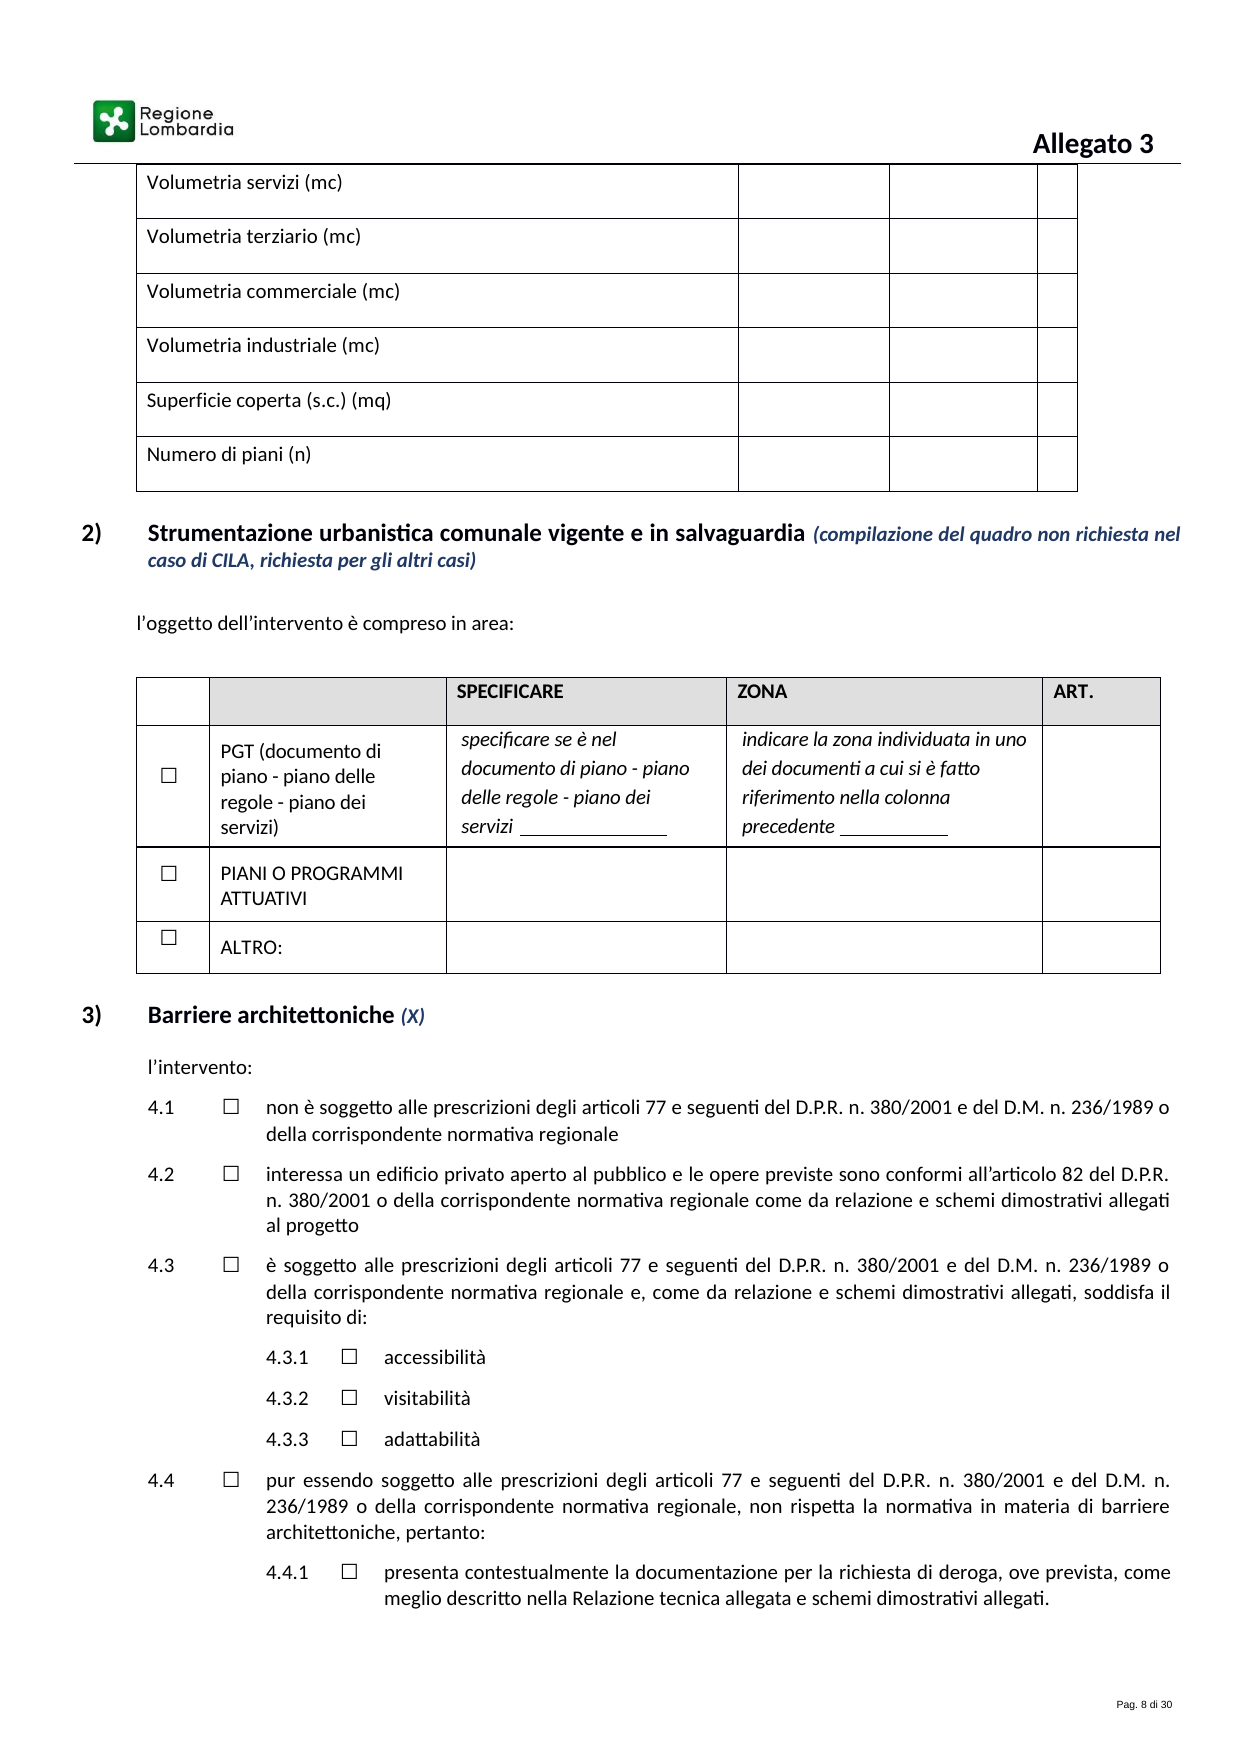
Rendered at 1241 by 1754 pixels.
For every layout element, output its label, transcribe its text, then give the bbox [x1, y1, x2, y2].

table_cell Volumetria terziario (mc) [137, 219, 738, 273]
table_cell Superficie coperta (s.c.) (mq) [137, 383, 738, 436]
table_cell PGT (documento di piano - piano delle regole - piano dei servizi) [210, 726, 446, 846]
table_cell [727, 848, 1042, 921]
table_cell [1038, 165, 1077, 218]
picture [79, 87, 246, 155]
table_header ZONA [727, 678, 1042, 725]
table_cell [1043, 726, 1160, 846]
table_cell [1038, 383, 1077, 436]
table_cell [890, 437, 1037, 491]
table_cell ☐ [137, 848, 209, 921]
table_cell [739, 165, 889, 218]
table_cell [727, 922, 1042, 973]
table_cell specificare se è nel documento di piano - piano delle regole - piano dei servizi [447, 726, 726, 846]
table_header SPECIFICARE [447, 678, 726, 725]
table_header il lotto oggetto di intervento ricade nelle seguenti tipologie di aree : [63, 164, 136, 492]
table_cell [447, 922, 726, 973]
text 4.4.1 ☐ presenta contestualmente la documentazione per la richiesta di deroga, ove prevista, come meglio descritto nella Relazione tecnica allegata e schemi dimostrativi allegati. [266, 1557, 1172, 1611]
table_header [210, 678, 446, 725]
table_cell [739, 328, 889, 382]
table_cell PIANI O PROGRAMMI ATTUATIVI [210, 848, 446, 921]
table_header l’oggetto dell’intervento è compreso in area: [63, 598, 1184, 974]
table_cell ☐ [137, 922, 209, 973]
table_header [137, 678, 209, 725]
table_cell Volumetria servizi (mc) [137, 165, 738, 218]
text 4.3.2 ☐ visitabilità [266, 1383, 1172, 1412]
text 4.3 ☐ è soggetto alle prescrizioni degli articoli 77 e seguenti del D.P.R. n. 380/2001 e del D.M. n. 236/1989 o della corrispondente normativa regionale e, come da relazione e schemi dimostrativi allegati, soddisfa il requisito di: [148, 1250, 1172, 1330]
table_cell [1038, 437, 1077, 491]
table_cell Numero di piani (n) [137, 437, 738, 491]
table_cell [890, 383, 1037, 436]
table_cell Volumetria industriale (mc) [137, 328, 738, 382]
table_cell [739, 383, 889, 436]
text 4.2 ☐ interessa un edificio privato aperto al pubblico e le opere previste sono conformi all’articolo 82 del D.P.R. n. 380/2001 o della corrispondente normativa regionale come da relazione e schemi dimostrativi allegati al progetto [148, 1159, 1172, 1238]
table_cell [1038, 219, 1077, 273]
text 4.1 ☐ non è soggetto alle prescrizioni degli articoli 77 e seguenti del D.P.R. n. 380/2001 e del D.M. n. 236/1989 o della corrispondente normativa regionale [148, 1092, 1172, 1146]
text 4.4 ☐ pur essendo soggetto alle prescrizioni degli articoli 77 e seguenti del D.P.R. n. 380/2001 e del D.M. n. 236/1989 o della corrispondente normativa regionale, non rispetta la normativa in materia di barriere architettoniche, pertanto: [148, 1465, 1172, 1544]
table_cell [447, 848, 726, 921]
table_cell Volumetria commerciale (mc) [137, 274, 738, 327]
list Strumentazione urbanistica comunale vigente e in salvaguardia (compilazione del quadro non richiesta nel caso di CILA, richiesta per gli altri casi) [81, 517, 1181, 573]
table_cell [1038, 274, 1077, 327]
table_cell [1038, 328, 1077, 382]
table_cell [890, 274, 1037, 327]
table_cell [739, 437, 889, 491]
table_cell [890, 219, 1037, 273]
list Barriere architettoniche (X) [81, 999, 1181, 1029]
table_cell ALTRO: [210, 922, 446, 973]
table_cell indicare la zona individuata in uno dei documenti a cui si è fatto riferimento nella colonna precedente [727, 726, 1042, 846]
text 4.3.1 ☐ accessibilità [266, 1342, 1172, 1371]
table_cell [890, 328, 1037, 382]
table_cell ☐ [137, 726, 209, 846]
text 4.3.3 ☐ adattabilità [266, 1424, 1172, 1452]
text l’intervento: [148, 1054, 1181, 1080]
table_cell [739, 219, 889, 273]
table_cell [1043, 848, 1160, 921]
table_cell [739, 274, 889, 327]
table_cell [1043, 922, 1160, 973]
table_cell [890, 165, 1037, 218]
table_header ART. [1043, 678, 1160, 725]
